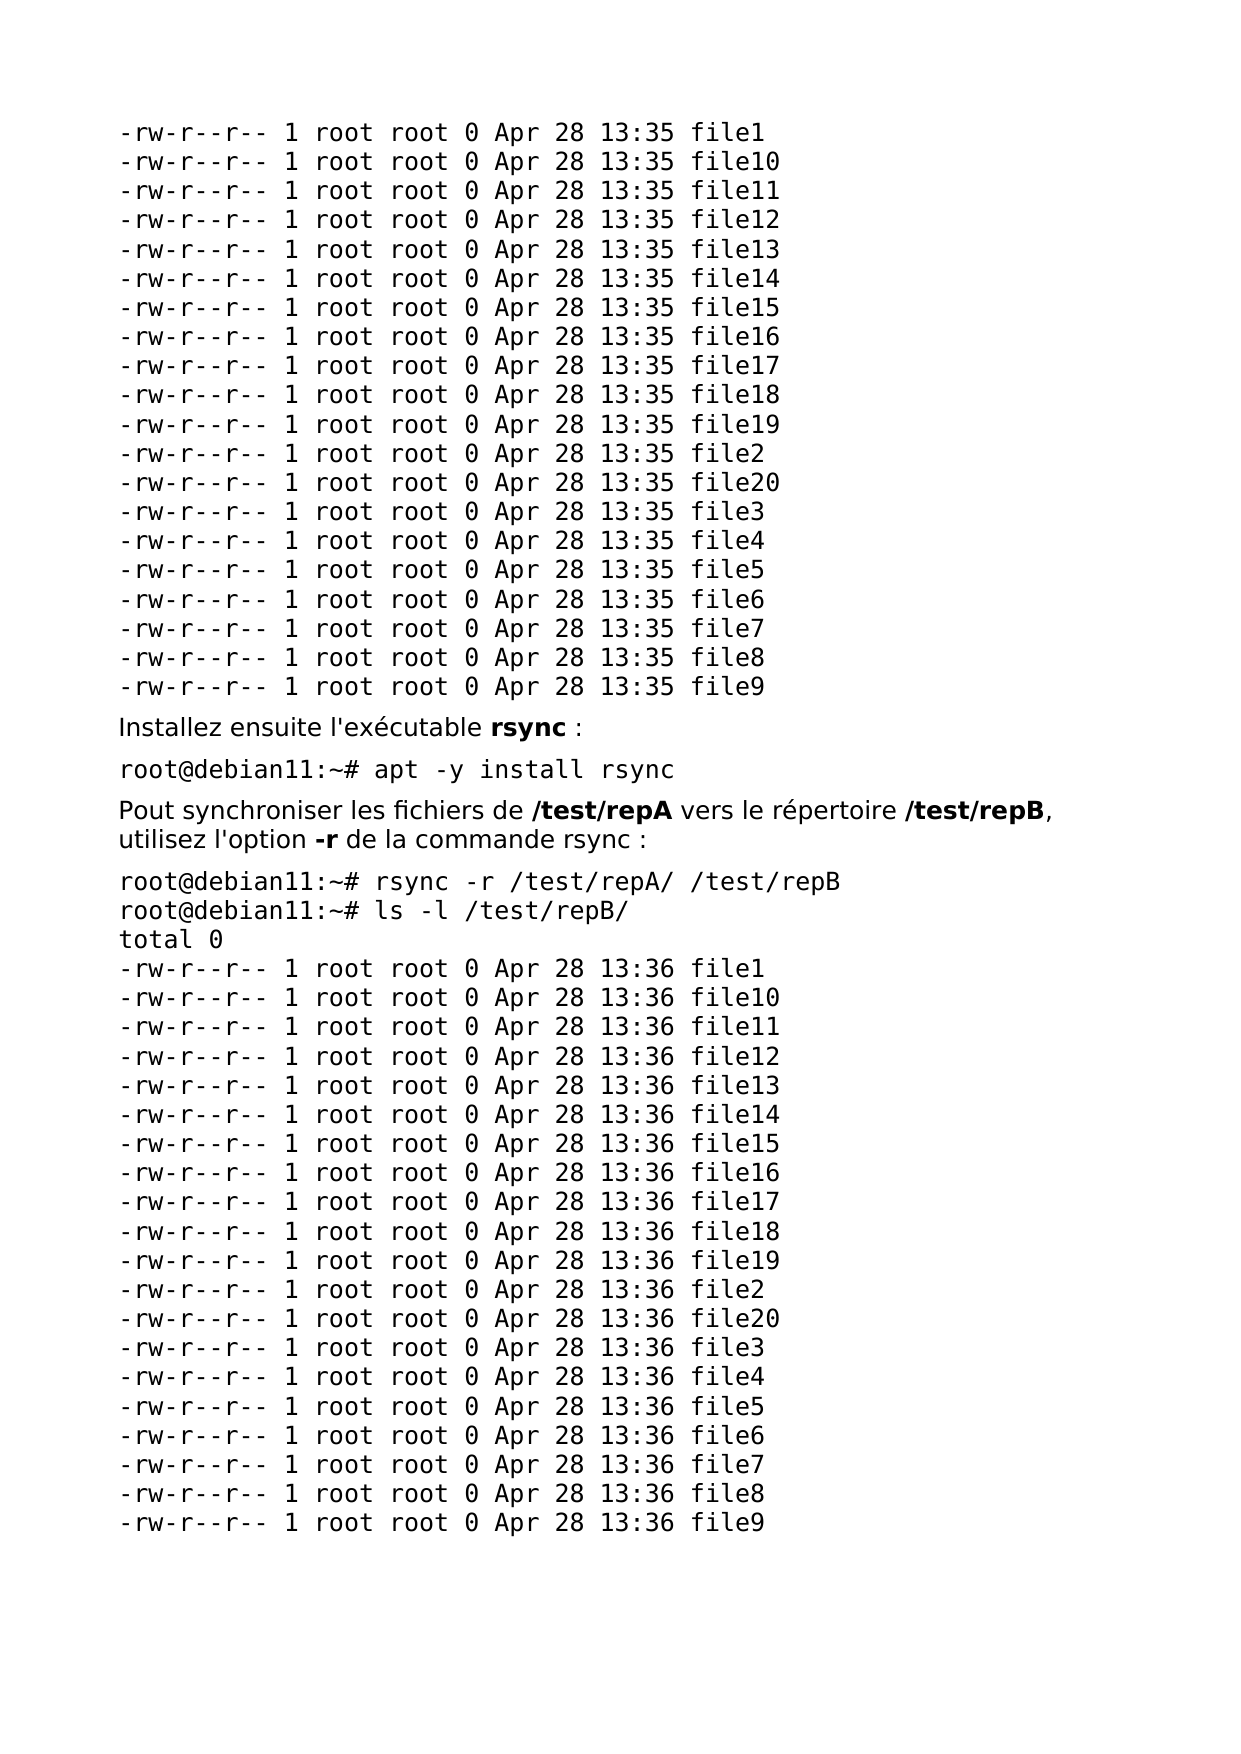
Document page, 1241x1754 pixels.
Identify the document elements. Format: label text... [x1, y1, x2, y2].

text root@debian11:~# rsync -r /test/repA/ /test/repB root@debian11:~# ls -l /test/repB/ total 0 -rw-r--r-- 1 root root 0 Apr 28 13:36 file1 -rw-r--r-- 1 root root 0 Apr 28 13:36 file10 -rw-r--r-- 1 root root 0 Apr 28 13:36 file11 -rw-r--r-- 1 root root 0 Apr 28 13:36 file12 -rw-r--r-- 1 root root 0 Apr 28 13:36 file13 -rw-r--r-- 1 root root 0 Apr 28 13:36 file14 -rw-r--r-- 1 root root 0 Apr 28 13:36 file15 -rw-r--r-- 1 root root 0 Apr 28 13:36 file16 -rw-r--r-- 1 root root 0 Apr 28 13:36 file17 -rw-r--r-- 1 root root 0 Apr 28 13:36 file18 -rw-r--r-- 1 root root 0 Apr 28 13:36 file19 -rw-r--r-- 1 root root 0 Apr 28 13:36 file2 -rw-r--r-- 1 root root 0 Apr 28 13:36 file20 -rw-r--r-- 1 root root 0 Apr 28 13:36 file3 -rw-r--r-- 1 root root 0 Apr 28 13:36 file4 -rw-r--r-- 1 root root 0 Apr 28 13:36 file5 -rw-r--r-- 1 root root 0 Apr 28 13:36 file6 -rw-r--r-- 1 root root 0 Apr 28 13:36 file7 -rw-r--r-- 1 root root 0 Apr 28 13:36 file8 -rw-r--r-- 1 root root 0 Apr 28 13:36 file9 [118, 867, 1122, 1537]
text Installez ensuite l'exécutable rsync : [118, 713, 1122, 742]
text -rw-r--r-- 1 root root 0 Apr 28 13:35 file1 -rw-r--r-- 1 root root 0 Apr 28 13:35 file10 -rw-r--r-- 1 root root 0 Apr 28 13:35 file11 -rw-r--r-- 1 root root 0 Apr 28 13:35 file12 -rw-r--r-- 1 root root 0 Apr 28 13:35 file13 -rw-r--r-- 1 root root 0 Apr 28 13:35 file14 -rw-r--r-- 1 root root 0 Apr 28 13:35 file15 -rw-r--r-- 1 root root 0 Apr 28 13:35 file16 -rw-r--r-- 1 root root 0 Apr 28 13:35 file17 -rw-r--r-- 1 root root 0 Apr 28 13:35 file18 -rw-r--r-- 1 root root 0 Apr 28 13:35 file19 -rw-r--r-- 1 root root 0 Apr 28 13:35 file2 -rw-r--r-- 1 root root 0 Apr 28 13:35 file20 -rw-r--r-- 1 root root 0 Apr 28 13:35 file3 -rw-r--r-- 1 root root 0 Apr 28 13:35 file4 -rw-r--r-- 1 root root 0 Apr 28 13:35 file5 -rw-r--r-- 1 root root 0 Apr 28 13:35 file6 -rw-r--r-- 1 root root 0 Apr 28 13:35 file7 -rw-r--r-- 1 root root 0 Apr 28 13:35 file8 -rw-r--r-- 1 root root 0 Apr 28 13:35 file9 [118, 118, 1122, 701]
text Pout synchroniser les fichiers de /test/repA vers le répertoire /test/repB, utilisez l'option -r de la commande rsync : [118, 796, 1122, 854]
text root@debian11:~# apt -y install rsync [118, 755, 1122, 784]
